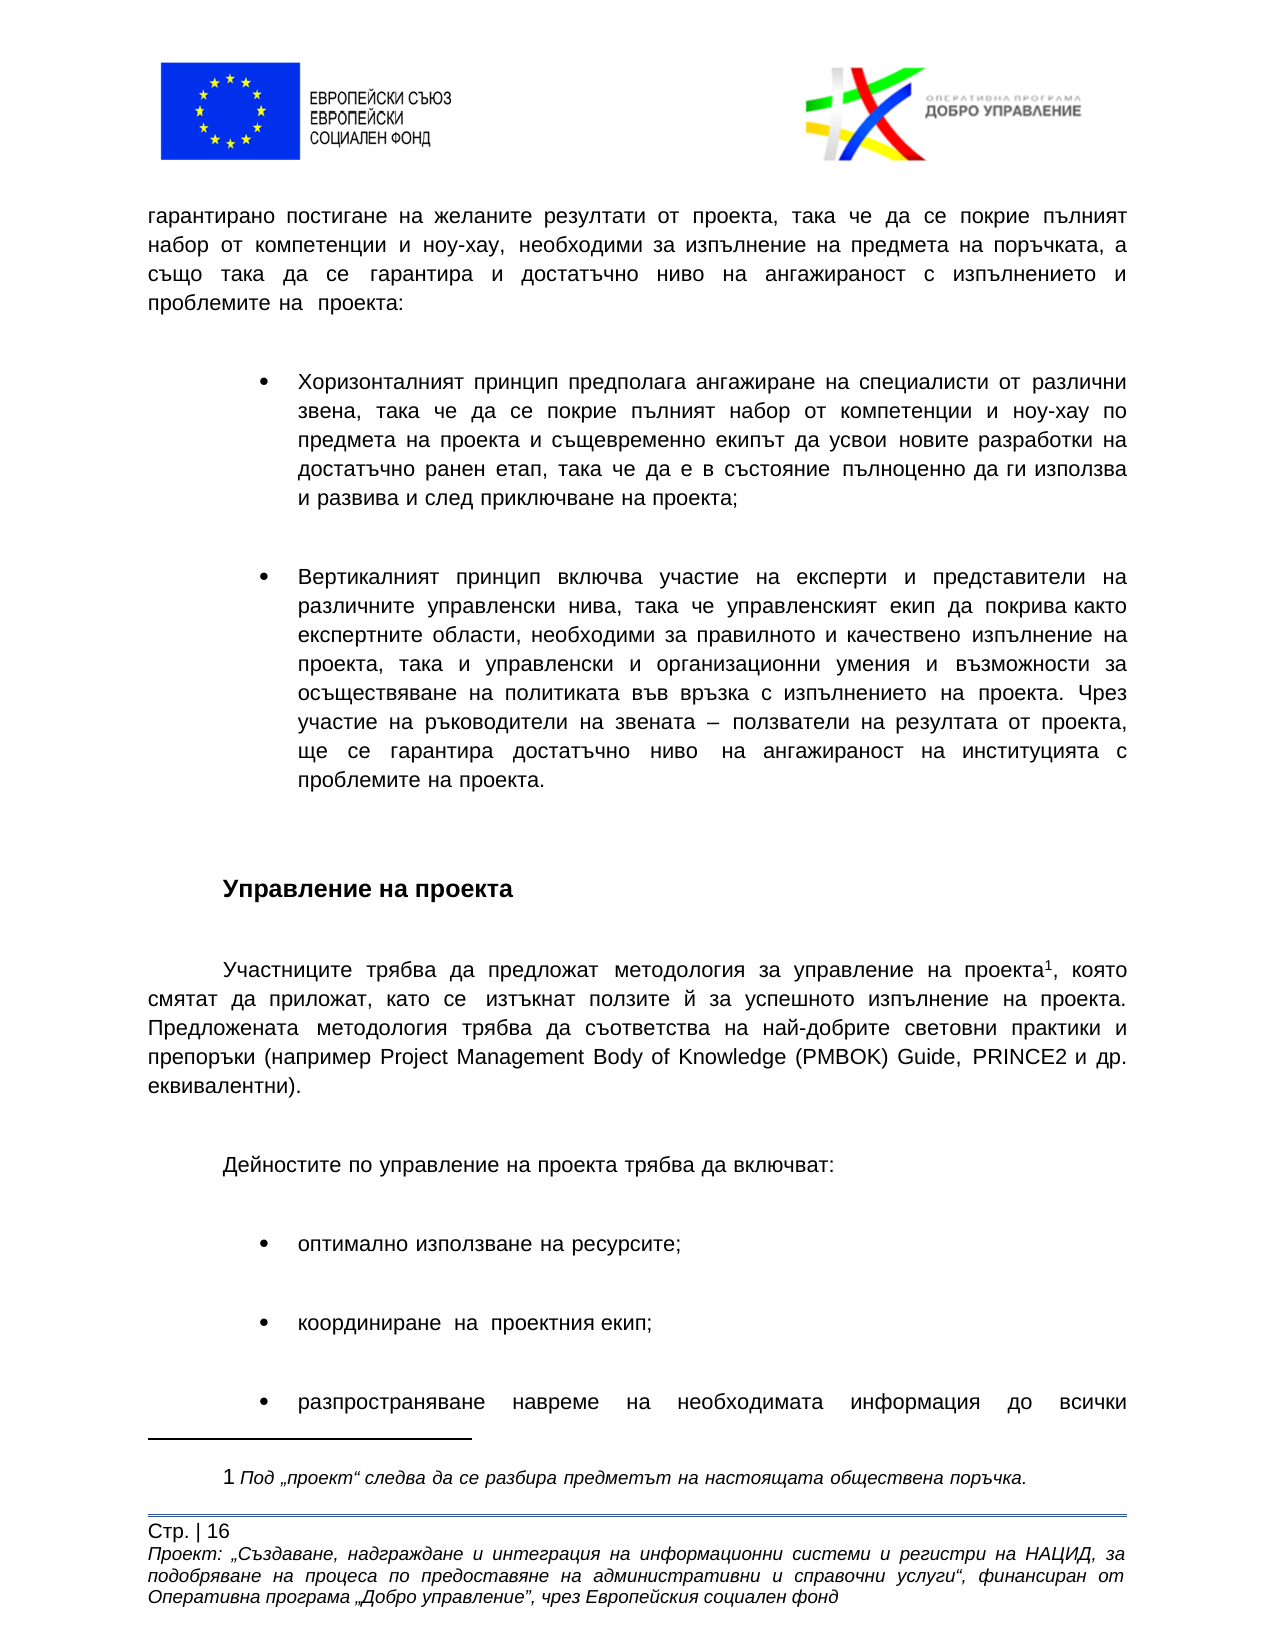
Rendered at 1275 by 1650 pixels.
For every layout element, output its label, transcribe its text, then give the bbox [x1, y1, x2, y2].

list оптимално използване на ресурсите; [260, 1231, 1127, 1256]
text гарантирано постигане на желаните резултати от проекта, така че да се покрие пълният набор от компетенции и ноу-хау, необходими за изпълнение на предмета на поръчката, а също така да се гарантира и достатъчно ниво на ангажираност с изпълнението и проблемите на проекта: [148, 203, 1127, 315]
list координиране на проектния екип; [260, 1310, 1127, 1335]
text Под „проект“ следва да се разбира предметът на настоящата обществена поръчка. [148, 1464, 1127, 1489]
subtitle Управление на проекта [148, 874, 1127, 903]
list Вертикалният принцип включва участие на експерти и представители на различните управленски нива, така че управленският екип да покрива както експертните области, необходими за правилното и качествено изпълнение на проекта, така и управленски и организационни умения и възможности за осъществяване на политиката във връзка с изпълнението на проекта. Чрез участие на ръководители на звената – ползватели на резултата от проекта, ще се гарантира достатъчно ниво на ангажираност на институцията с проблемите на проекта. [260, 564, 1127, 792]
text Участниците трябва да предложат методология за управление на проекта, която смятат да приложат, като се изтъкнат ползите й за успешното изпълнение на проекта. Предложената методология трябва да съответства на най-добрите световни практики и препоръки (например Project Management Body of Knowledge (PMBOK) Guide, PRINCE2 и др. еквивалентни). [148, 957, 1127, 1098]
list Хоризонталният принцип предполага ангажиране на специалисти от различни звена, така че да се покрие пълният набор от компетенции и ноу-хау по предмета на проекта и същевременно екипът да усвои новите разработки на достатъчно ранен етап, така че да е в състояние пълноценно да ги използва и развива и след приключване на проекта; [260, 369, 1127, 510]
text Дейностите по управление на проекта трябва да включват: [148, 1152, 1127, 1177]
list разпространяване навреме на необходимата информация до всички [260, 1389, 1127, 1414]
